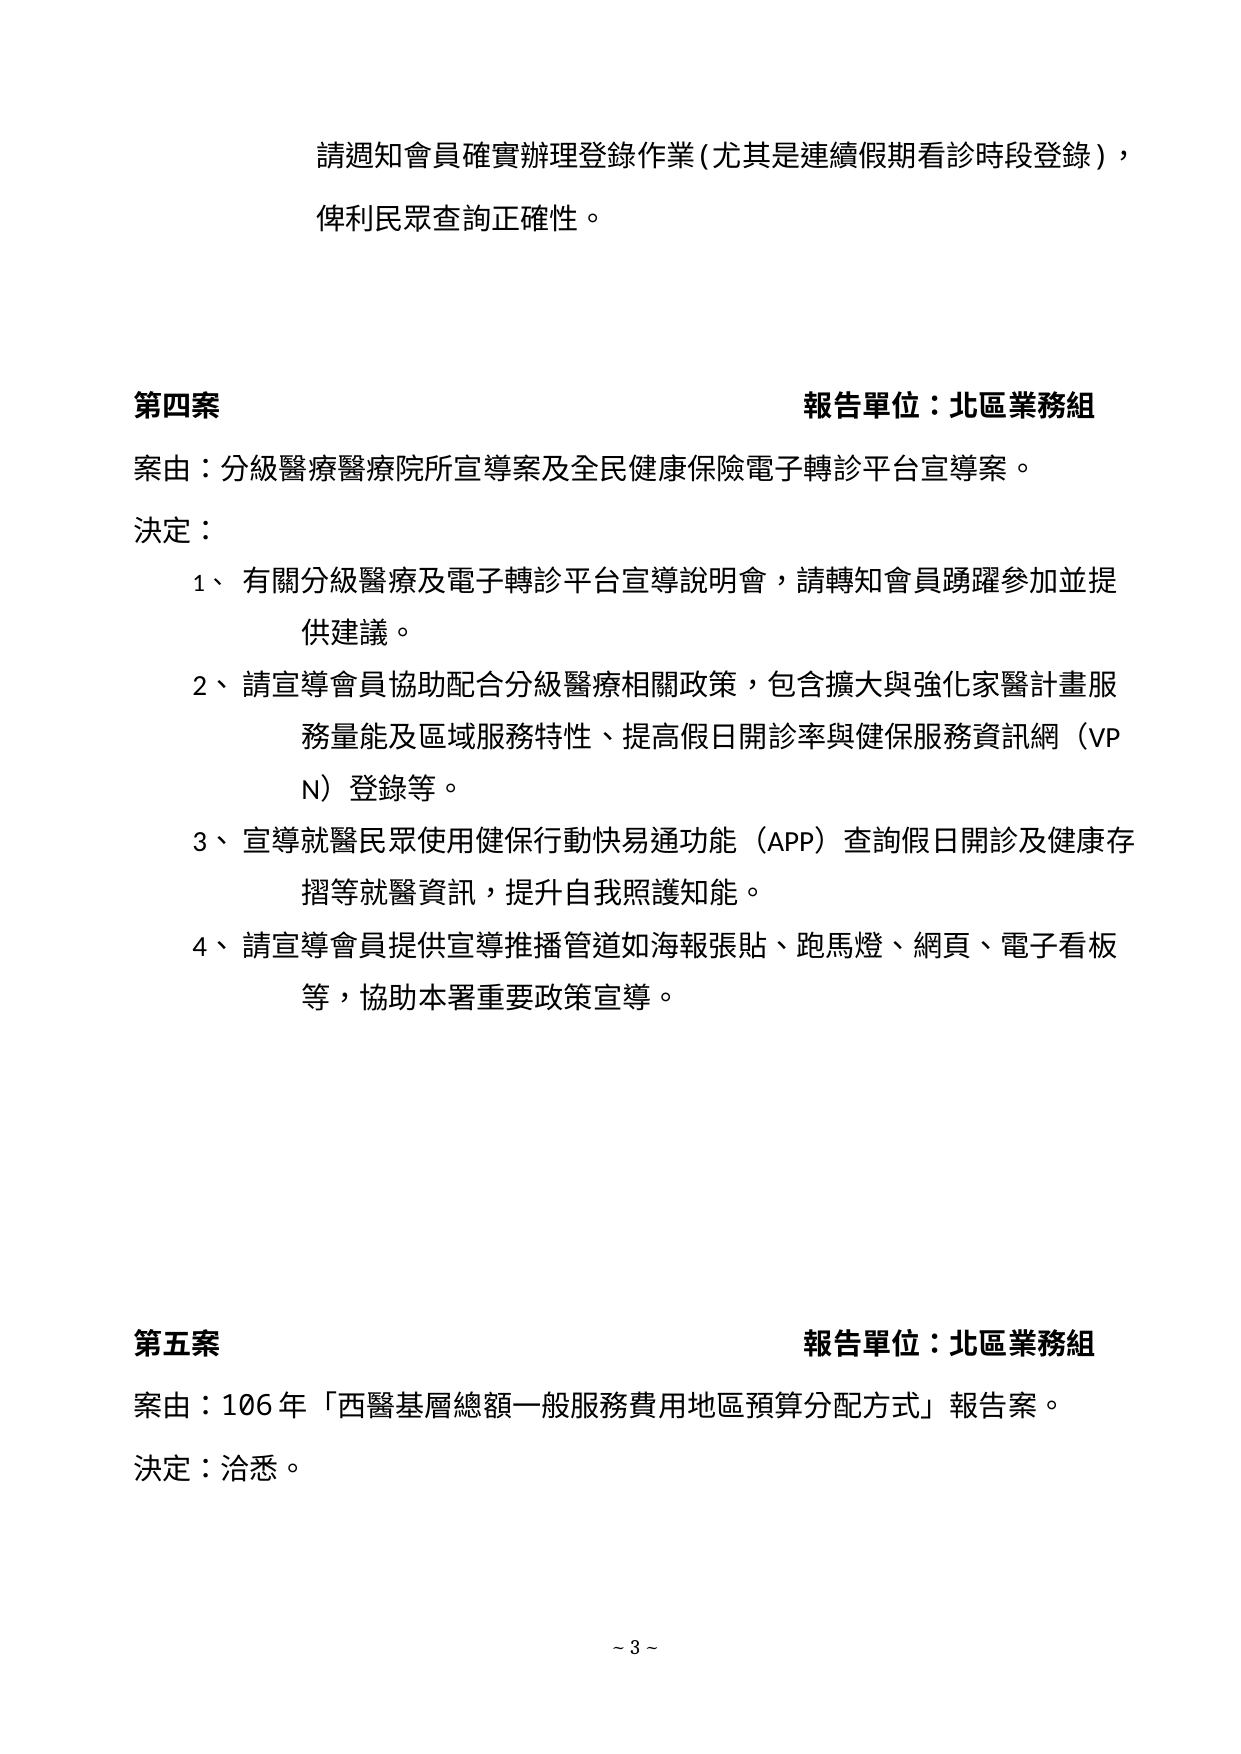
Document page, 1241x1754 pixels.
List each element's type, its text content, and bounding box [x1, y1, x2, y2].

list 請宣導會員協助配合分級醫療相關政策，包含擴大與強化家醫計畫服務量能及區域服務特性、提高假日開診率與健保服務資訊網（VPN）登錄等。 [192, 654, 1137, 810]
text 第四案 報告單位：北區業務組 [133, 362, 1137, 425]
text 案由：106年「西醫基層總額一般服務費用地區預算分配方式」報告案。 [133, 1362, 1137, 1425]
list 請週知會員確實辦理登錄作業(尤其是連續假期看診時段登錄)，俾利民眾查詢正確性。 [207, 112, 1137, 237]
list 有關分級醫療及電子轉診平台宣導說明會，請轉知會員踴躍參加並提供建議。 [192, 550, 1137, 654]
text 決定： [133, 487, 1137, 550]
text 第五案 報告單位：北區業務組 [133, 1300, 1137, 1362]
list 宣導就醫民眾使用健保行動快易通功能（APP）查詢假日開診及健康存摺等就醫資訊，提升自我照護知能。 [192, 810, 1137, 914]
text 案由：分級醫療醫療院所宣導案及全民健康保險電子轉診平台宣導案。 [133, 425, 1137, 487]
text 決定：洽悉。 [133, 1425, 1137, 1487]
list 請宣導會員提供宣導推播管道如海報張貼、跑馬燈、網頁、電子看板等，協助本署重要政策宣導。 [192, 914, 1137, 1018]
